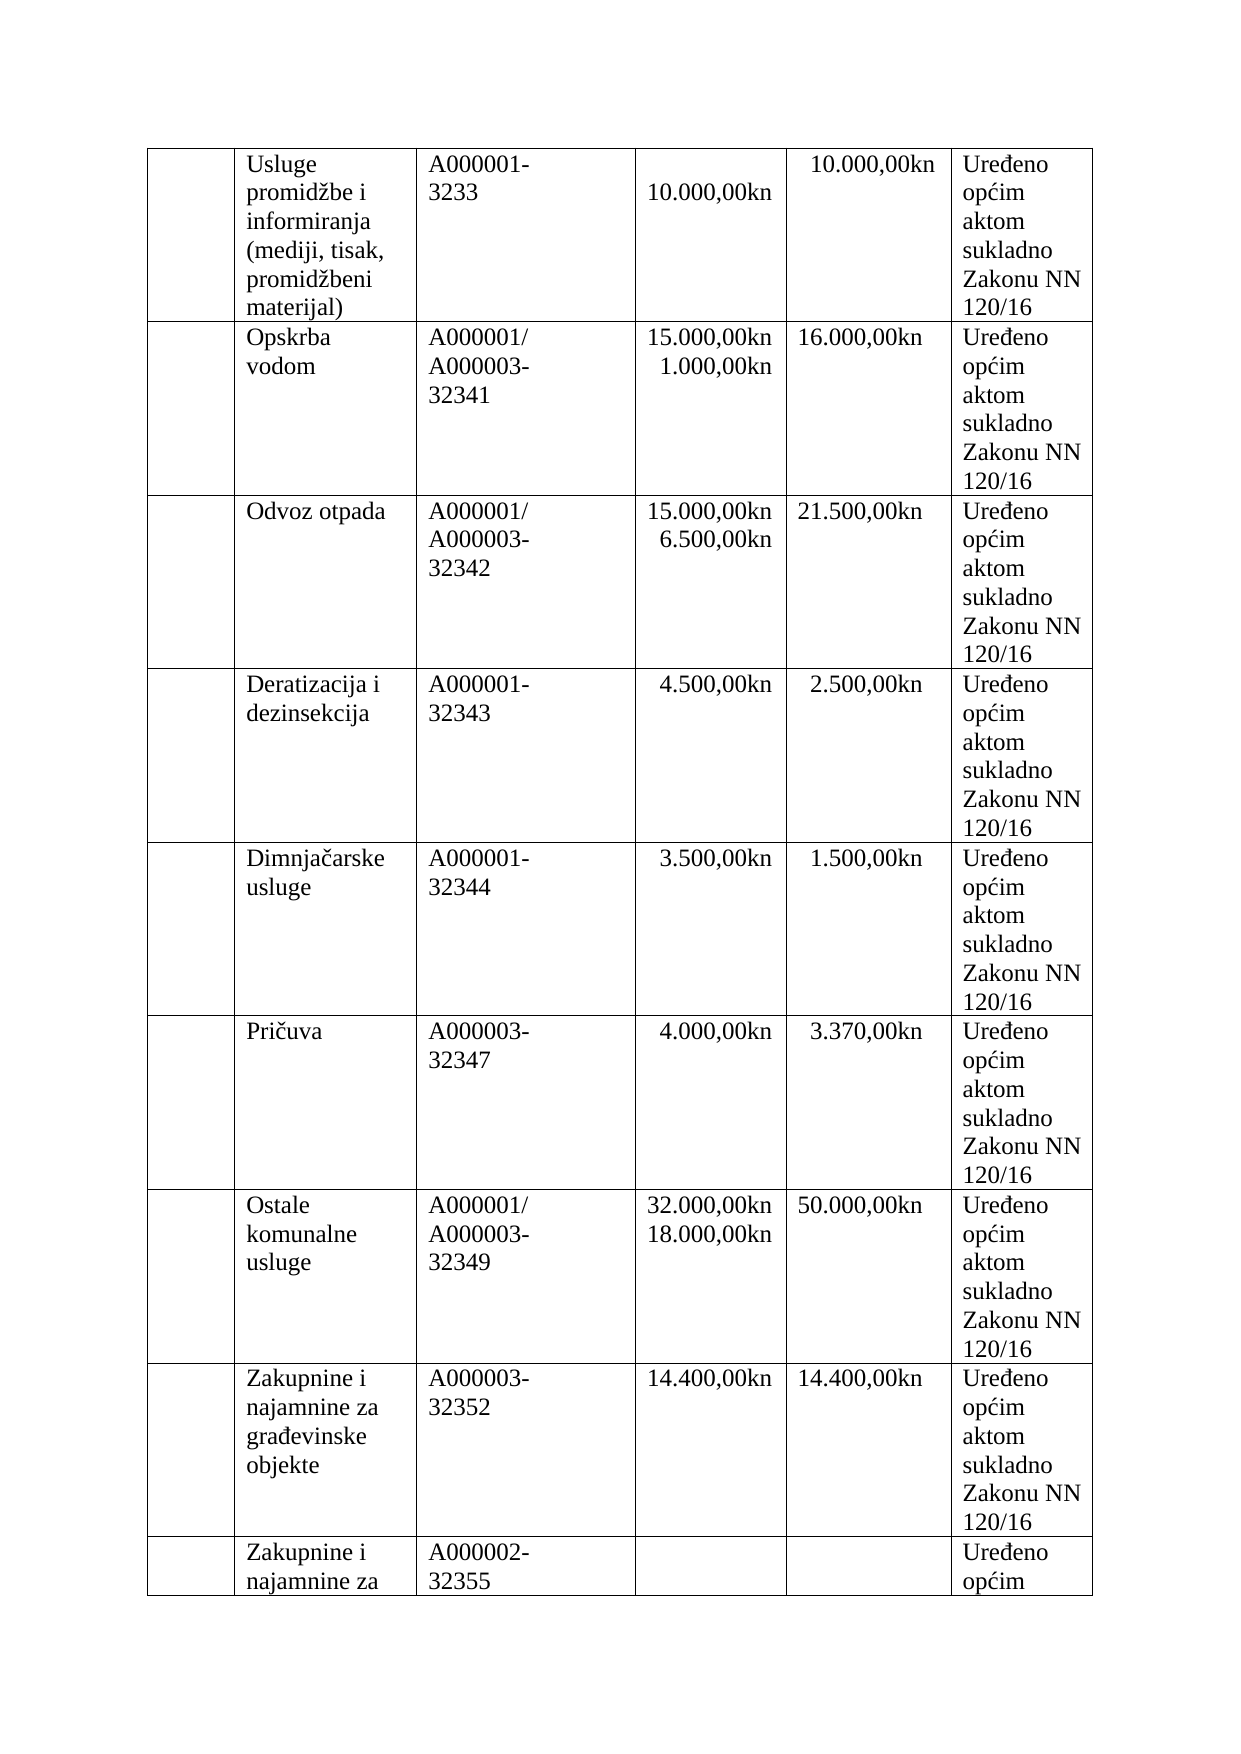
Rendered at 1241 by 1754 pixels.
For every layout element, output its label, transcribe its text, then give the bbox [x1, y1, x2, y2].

table_cell Uređeno općim aktom sukladno Zakonu NN 120/16 [952, 149, 1092, 321]
table_cell [148, 1537, 234, 1594]
table_cell 14.400,00kn [787, 1364, 951, 1536]
table_cell [148, 322, 234, 495]
table_cell 50.000,00kn [787, 1190, 951, 1362]
table_cell [148, 496, 234, 668]
table_cell Opskrba vodom [235, 322, 416, 495]
table_cell Uređeno općim aktom sukladno Zakonu NN 120/16 [952, 1016, 1092, 1189]
table_cell Pričuva [235, 1016, 416, 1189]
table_cell Zakupnine i najamnine za građevinske objekte [235, 1364, 416, 1536]
table_cell 10.000,00kn [787, 149, 951, 321]
table_cell [148, 149, 234, 321]
table_cell [787, 1537, 951, 1594]
table_cell 16.000,00kn [787, 322, 951, 495]
table_cell A000003- 32347 [417, 1016, 635, 1189]
table_cell Dimnjačarske usluge [235, 843, 416, 1015]
table_cell 15.000,00kn 1.000,00kn [636, 322, 786, 495]
table_cell Uređeno općim aktom sukladno Zakonu NN 120/16 [952, 496, 1092, 668]
table_cell 10.000,00kn [636, 149, 786, 321]
table_cell A000002- 32355 [417, 1537, 635, 1594]
table_cell [148, 669, 234, 842]
table_cell [148, 1364, 234, 1536]
table_cell 4.000,00kn [636, 1016, 786, 1189]
table_cell A000001/A000003- 32341 [417, 322, 635, 495]
table_cell Uređeno općim aktom sukladno Zakonu NN 120/16 [952, 322, 1092, 495]
table_cell 1.500,00kn [787, 843, 951, 1015]
table_cell A000001/A000003- 32349 [417, 1190, 635, 1362]
table_cell 2.500,00kn [787, 669, 951, 842]
table_cell A000001- 32344 [417, 843, 635, 1015]
table_cell Uređeno općim aktom sukladno Zakonu NN 120/16 [952, 1190, 1092, 1362]
table_cell [148, 1016, 234, 1189]
table_cell A000003- 32352 [417, 1364, 635, 1536]
table_cell 4.500,00kn [636, 669, 786, 842]
table_cell A000001/A000003- 32342 [417, 496, 635, 668]
table_cell 21.500,00kn [787, 496, 951, 668]
table_cell 15.000,00kn 6.500,00kn [636, 496, 786, 668]
table_cell Uređeno općim aktom sukladno Zakonu NN 120/16 [952, 1364, 1092, 1536]
table_cell Deratizacija i dezinsekcija [235, 669, 416, 842]
table_cell 14.400,00kn [636, 1364, 786, 1536]
table_cell Ostale komunalne usluge [235, 1190, 416, 1362]
table_cell Uređeno općim aktom sukladno Zakonu NN 120/16 [952, 669, 1092, 842]
table_cell [148, 843, 234, 1015]
table_cell Uređeno općim [952, 1537, 1092, 1594]
table_cell Zakupnine i najamnine za [235, 1537, 416, 1594]
table_cell Usluge promidžbe i informiranja (mediji, tisak, promidžbeni materijal) [235, 149, 416, 321]
table_cell Uređeno općim aktom sukladno Zakonu NN 120/16 [952, 843, 1092, 1015]
table_cell 3.370,00kn [787, 1016, 951, 1189]
table_cell A000001- 32343 [417, 669, 635, 842]
table_cell [148, 1190, 234, 1362]
table_cell 32.000,00kn 18.000,00kn [636, 1190, 786, 1362]
table_cell A000001- 3233 [417, 149, 635, 321]
table_cell [636, 1537, 786, 1594]
table_cell Odvoz otpada [235, 496, 416, 668]
table_cell 3.500,00kn [636, 843, 786, 1015]
